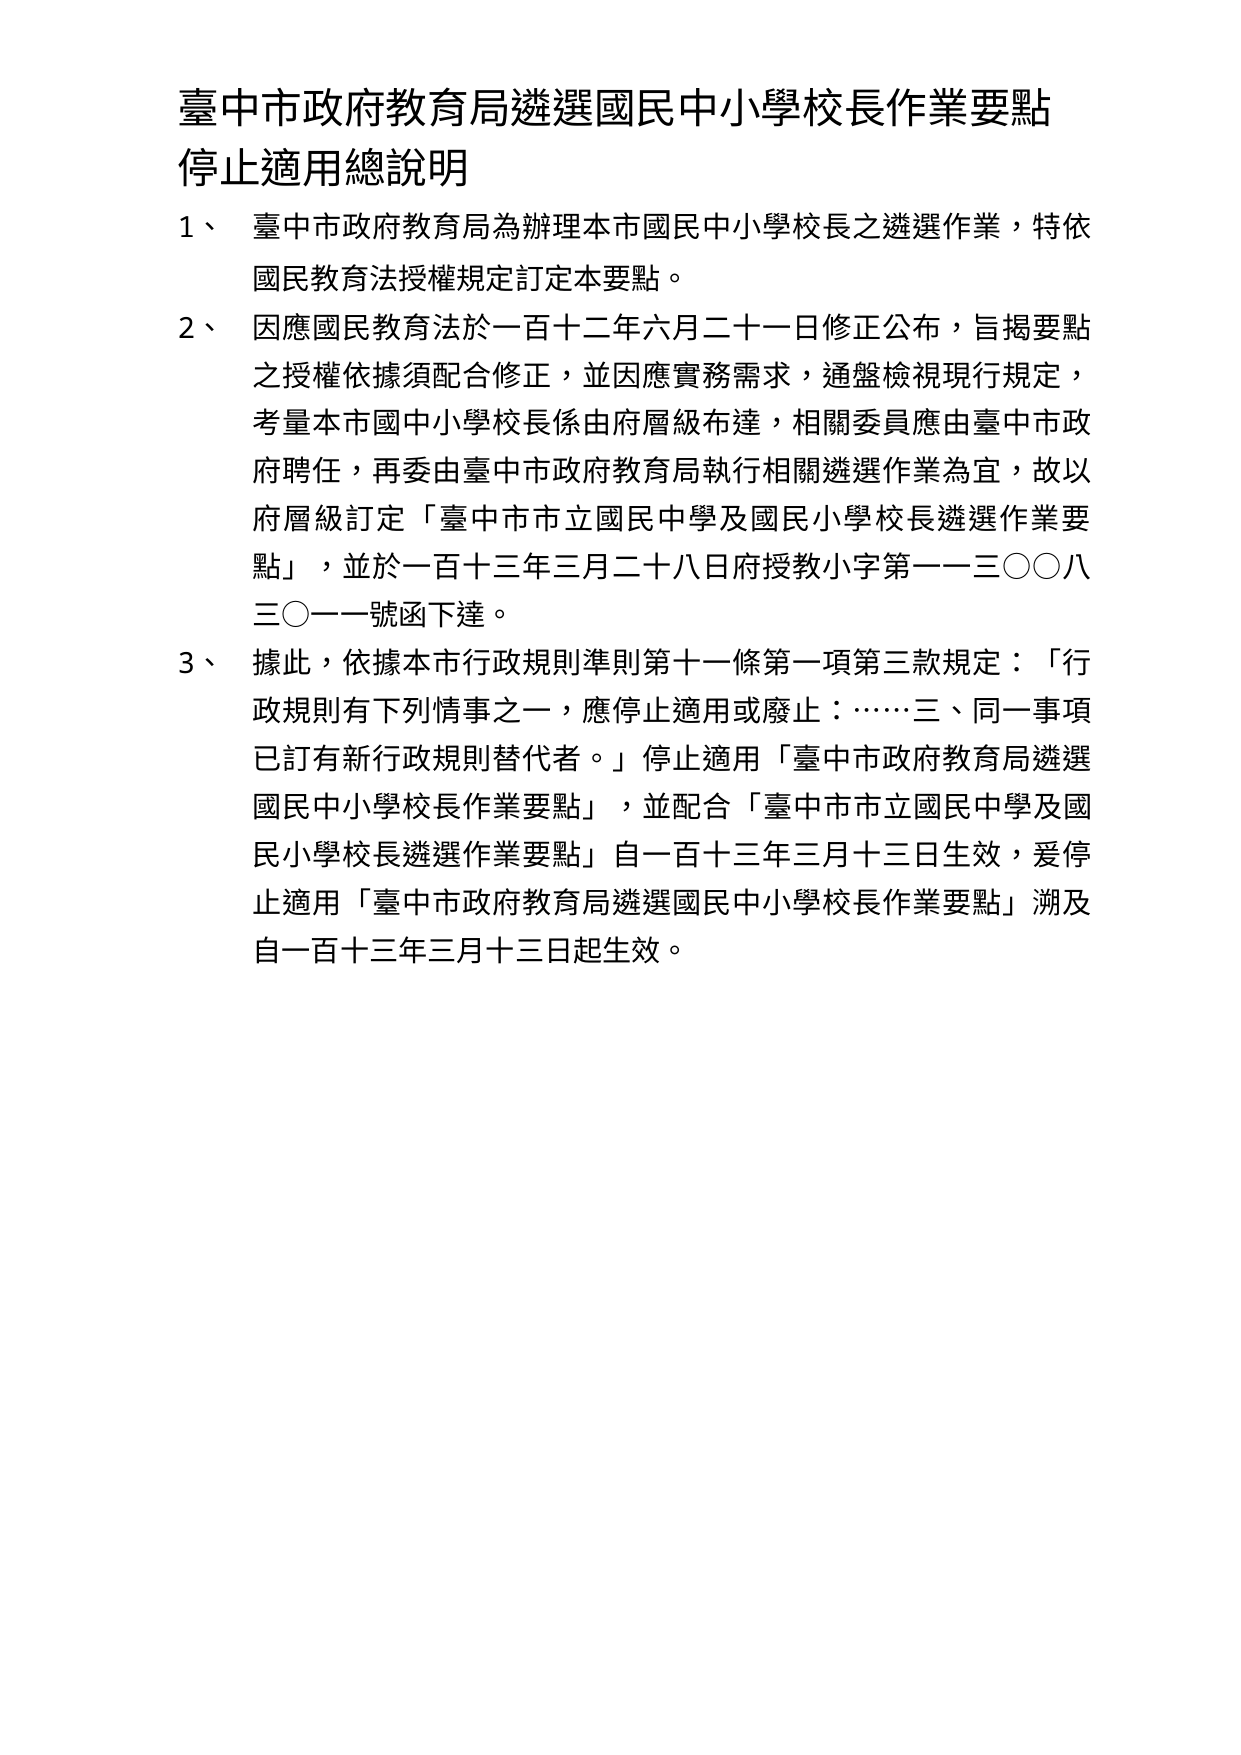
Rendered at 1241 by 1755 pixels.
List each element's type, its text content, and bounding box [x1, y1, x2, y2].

list 臺中市政府教育局為辦理本市國民中小學校長之遴選作業，特依國民教育法授權規定訂定本要點。 [177, 196, 1093, 300]
list 因應國民教育法於一百十二年六月二十一日修正公布，旨揭要點之授權依據須配合修正，並因應實務需求，通盤檢視現行規定，考量本市國中小學校長係由府層級布達，相關委員應由臺中市政府聘任，再委由臺中市政府教育局執行相關遴選作業為宜，故以府層級訂定「臺中市市立國民中學及國民小學校長遴選作業要點」，並於一百十三年三月二十八日府授教小字第一一三○○八三○一一號函下達。 [177, 300, 1093, 635]
text 臺中市政府教育局遴選國民中小學校長作業要點停止適用總說明 [177, 75, 1093, 196]
list 據此，依據本市行政規則準則第十一條第一項第三款規定：「行政規則有下列情事之一，應停止適用或廢止：……三、同一事項已訂有新行政規則替代者。」停止適用「臺中市政府教育局遴選國民中小學校長作業要點」，並配合「臺中市市立國民中學及國民小學校長遴選作業要點」自一百十三年三月十三日生效，爰停止適用「臺中市政府教育局遴選國民中小學校長作業要點」溯及自一百十三年三月十三日起生效。 [177, 635, 1093, 971]
